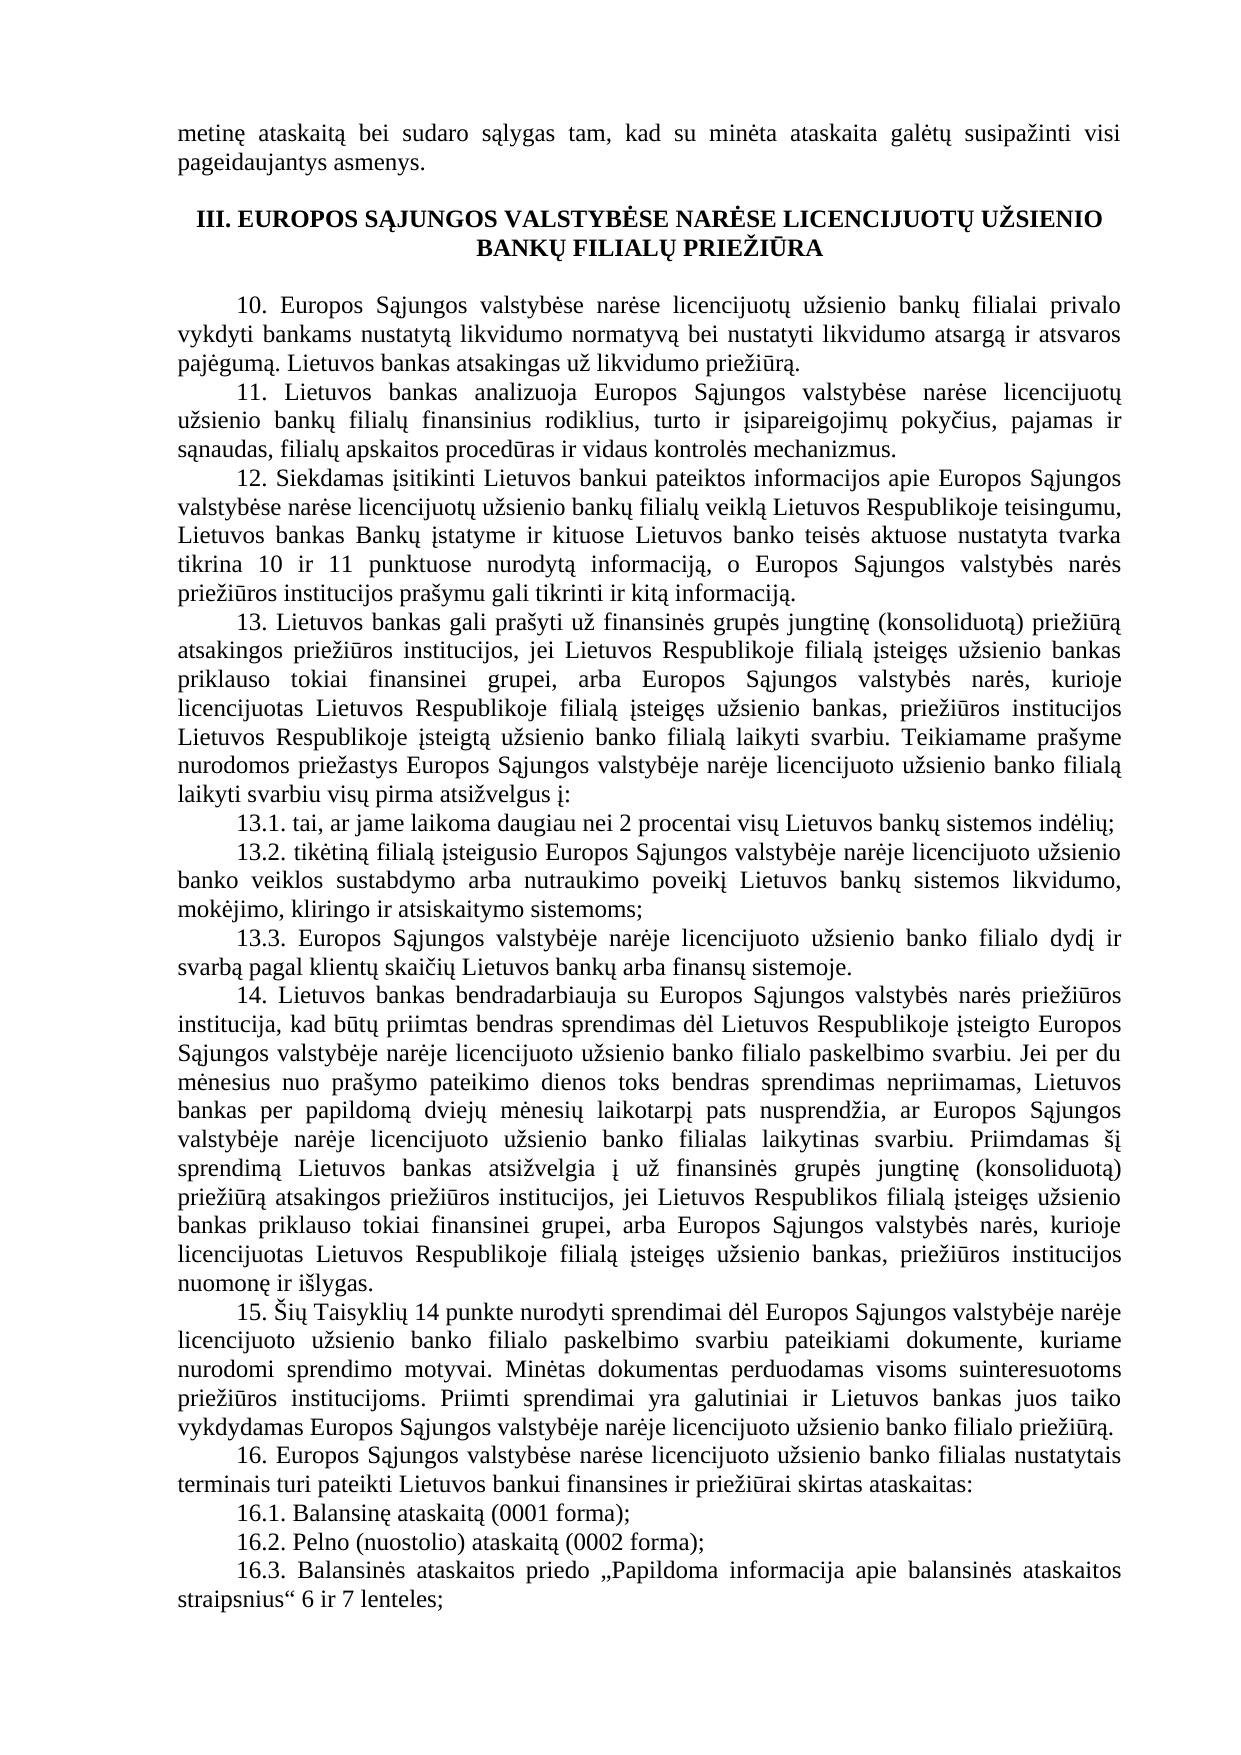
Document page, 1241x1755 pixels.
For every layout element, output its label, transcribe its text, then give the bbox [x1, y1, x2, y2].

text 13.1. tai, ar jame laikoma daugiau nei 2 procentai visų Lietuvos bankų sistemos indėlių; [177, 808, 1122, 837]
text 16.1. Balansinę ataskaitą (0001 forma); [177, 1498, 1122, 1527]
text 16. Europos Sąjungos valstybėse narėse licencijuoto užsienio banko filialas nustatytais terminais turi pateikti Lietuvos bankui finansines ir priežiūrai skirtas ataskaitas: [177, 1441, 1122, 1498]
text 13.3. Europos Sąjungos valstybėje narėje licencijuoto užsienio banko filialo dydį ir svarbą pagal klientų skaičių Lietuvos bankų arba finansų sistemoje. [177, 923, 1122, 981]
text 16.2. Pelno (nuostolio) ataskaitą (0002 forma); [177, 1527, 1122, 1556]
text 11. Lietuvos bankas analizuoja Europos Sąjungos valstybėse narėse licencijuotų užsienio bankų filialų finansinius rodiklius, turto ir įsipareigojimų pokyčius, pajamas ir sąnaudas, filialų apskaitos procedūras ir vidaus kontrolės mechanizmus. [177, 377, 1122, 463]
text 13.2. tikėtiną filialą įsteigusio Europos Sąjungos valstybėje narėje licencijuoto užsienio banko veiklos sustabdymo arba nutraukimo poveikį Lietuvos bankų sistemos likvidumo, mokėjimo, kliringo ir atsiskaitymo sistemoms; [177, 837, 1122, 923]
text 10. Europos Sąjungos valstybėse narėse licencijuotų užsienio bankų filialai privalo vykdyti bankams nustatytą likvidumo normatyvą bei nustatyti likvidumo atsargą ir atsvaros pajėgumą. Lietuvos bankas atsakingas už likvidumo priežiūrą. [177, 291, 1122, 377]
text 13. Lietuvos bankas gali prašyti už finansinės grupės jungtinę (konsoliduotą) priežiūrą atsakingos priežiūros institucijos, jei Lietuvos Respublikoje filialą įsteigęs užsienio bankas priklauso tokiai finansinei grupei, arba Europos Sąjungos valstybės narės, kurioje licencijuotas Lietuvos Respublikoje filialą įsteigęs užsienio bankas, priežiūros institucijos Lietuvos Respublikoje įsteigtą užsienio banko filialą laikyti svarbiu. Teikiamame prašyme nurodomos priežastys Europos Sąjungos valstybėje narėje licencijuoto užsienio banko filialą laikyti svarbiu visų pirma atsižvelgus į: [177, 607, 1122, 808]
text 15. Šių Taisyklių 14 punkte nurodyti sprendimai dėl Europos Sąjungos valstybėje narėje licencijuoto užsienio banko filialo paskelbimo svarbiu pateikiami dokumente, kuriame nurodomi sprendimo motyvai. Minėtas dokumentas perduodamas visoms suinteresuotoms priežiūros institucijoms. Priimti sprendimai yra galutiniai ir Lietuvos bankas juos taiko vykdydamas Europos Sąjungos valstybėje narėje licencijuoto užsienio banko filialo priežiūrą. [177, 1297, 1122, 1441]
text metinę ataskaitą bei sudaro sąlygas tam, kad su minėta ataskaita galėtų susipažinti visi pageidaujantys asmenys. [177, 118, 1122, 176]
text 12. Siekdamas įsitikinti Lietuvos bankui pateiktos informacijos apie Europos Sąjungos valstybėse narėse licencijuotų užsienio bankų filialų veiklą Lietuvos Respublikoje teisingumu, Lietuvos bankas Bankų įstatyme ir kituose Lietuvos banko teisės aktuose nustatyta tvarka tikrina 10 ir 11 punktuose nurodytą informaciją, o Europos Sąjungos valstybės narės priežiūros institucijos prašymu gali tikrinti ir kitą informaciją. [177, 463, 1122, 607]
text 14. Lietuvos bankas bendradarbiauja su Europos Sąjungos valstybės narės priežiūros institucija, kad būtų priimtas bendras sprendimas dėl Lietuvos Respublikoje įsteigto Europos Sąjungos valstybėje narėje licencijuoto užsienio banko filialo paskelbimo svarbiu. Jei per du mėnesius nuo prašymo pateikimo dienos toks bendras sprendimas nepriimamas, Lietuvos bankas per papildomą dviejų mėnesių laikotarpį pats nusprendžia, ar Europos Sąjungos valstybėje narėje licencijuoto užsienio banko filialas laikytinas svarbiu. Priimdamas šį sprendimą Lietuvos bankas atsižvelgia į už finansinės grupės jungtinę (konsoliduotą) priežiūrą atsakingos priežiūros institucijos, jei Lietuvos Respublikos filialą įsteigęs užsienio bankas priklauso tokiai finansinei grupei, arba Europos Sąjungos valstybės narės, kurioje licencijuotas Lietuvos Respublikoje filialą įsteigęs užsienio bankas, priežiūros institucijos nuomonę ir išlygas. [177, 981, 1122, 1297]
text 16.3. Balansinės ataskaitos priedo „Papildoma informacija apie balansinės ataskaitos straipsnius“ 6 ir 7 lenteles; [177, 1556, 1122, 1613]
text III. EUROPOS SĄJUNGOS VALSTYBĖSE NARĖSE LICENCIJUOTŲ UŽSIENIO BANKŲ FILIALŲ PRIEŽIŪRA [177, 204, 1122, 262]
